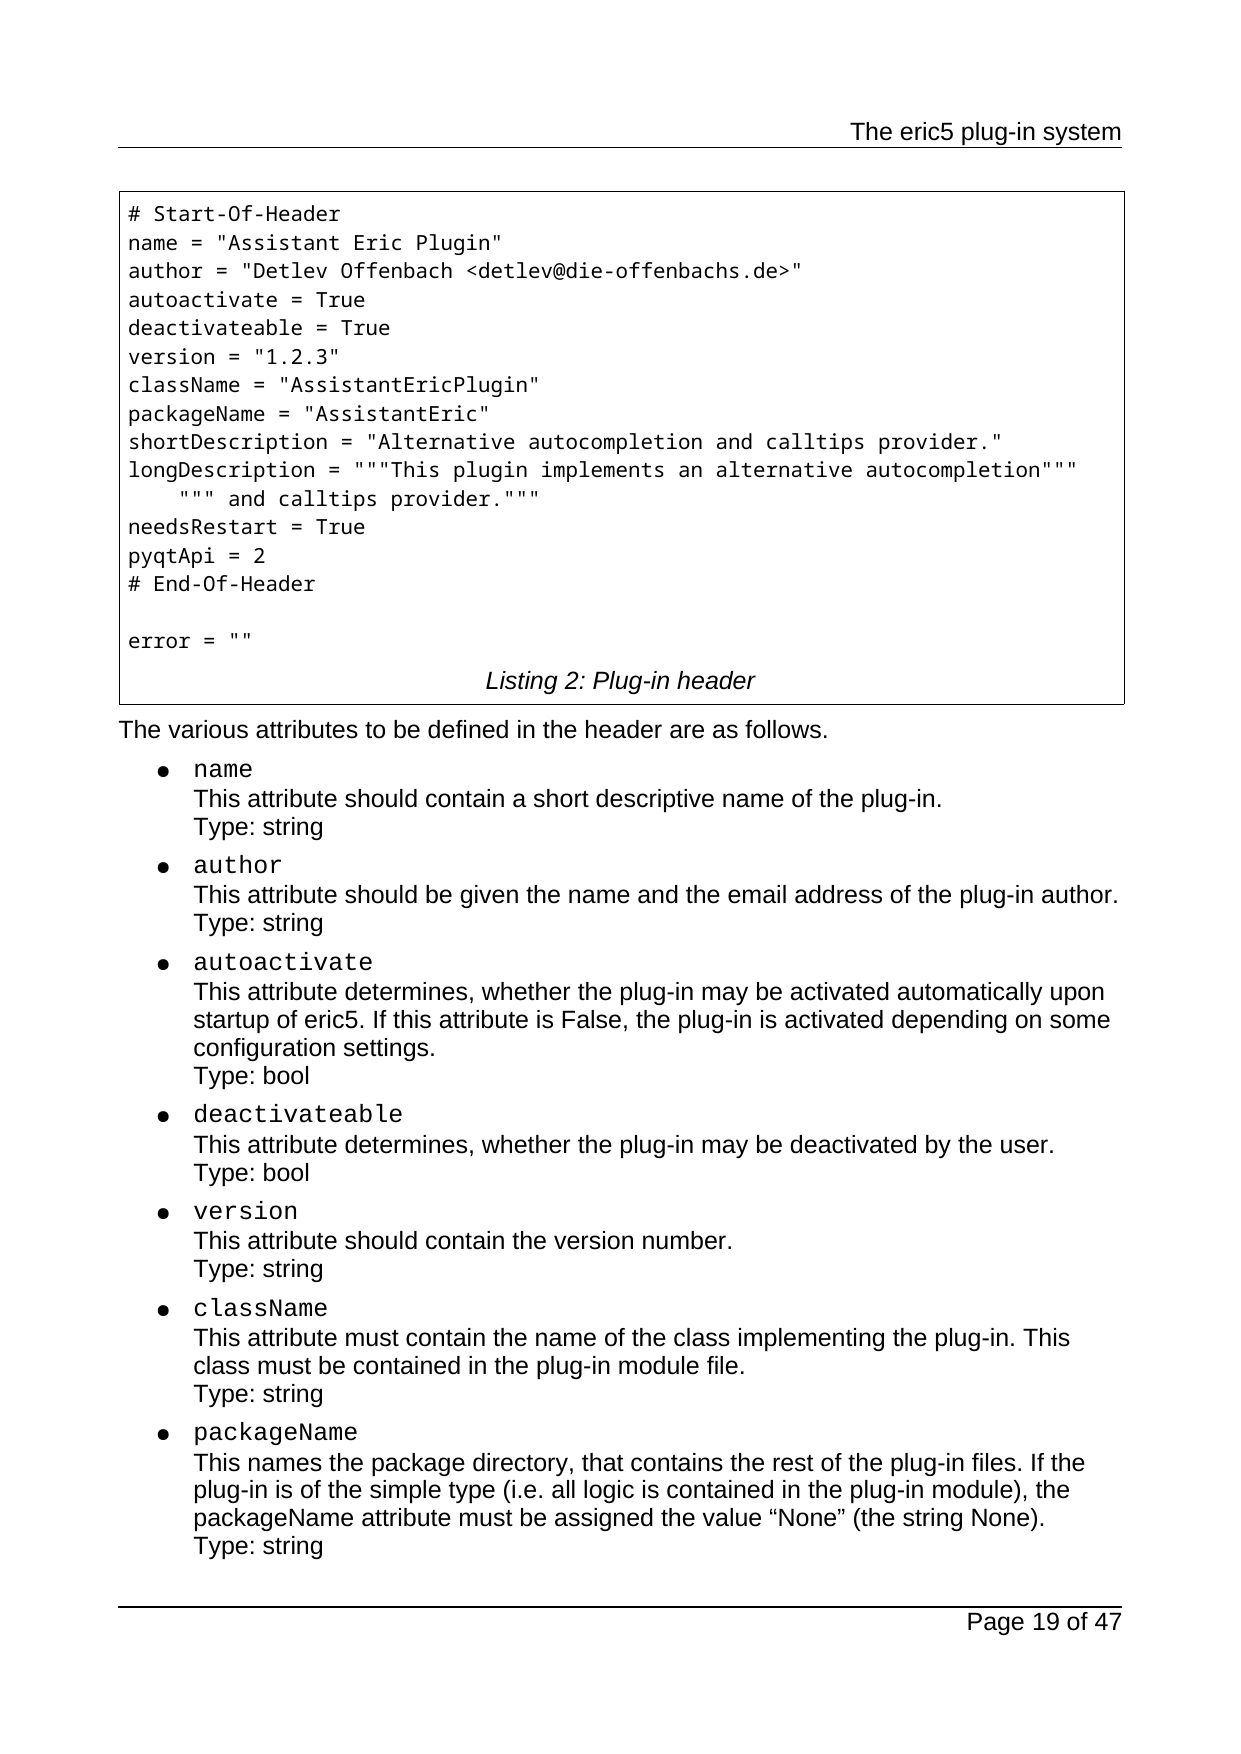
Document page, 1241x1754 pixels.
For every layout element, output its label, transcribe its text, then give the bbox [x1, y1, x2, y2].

list """ and calltips provider.""" [128, 484, 1115, 512]
list autoactivate = True [128, 285, 1115, 313]
list # Start-Of-Header [128, 199, 1115, 228]
list name This attribute should contain a short descriptive name of the plug-in. Type: string [156, 756, 1122, 840]
list needsRestart = True [128, 512, 1115, 541]
list packageName This names the package directory, that contains the rest of the plug-in files. If the plug-in is of the simple type (i.e. all logic is contained in the plug-in module), the packageName attribute must be assigned the value “None” (the string None). Type: string [156, 1420, 1122, 1560]
list version = "1.2.3" [128, 342, 1115, 370]
list deactivateable This attribute determines, whether the plug-in may be deactivated by the user. Type: bool [156, 1102, 1122, 1186]
text The various attributes to be defined in the header are as follows. [120, 192, 1124, 704]
list Listing 2: Plug-in header [128, 667, 1115, 695]
list className This attribute must contain the name of the class implementing the plug-in. This class must be contained in the plug-in module file. Type: string [156, 1295, 1122, 1407]
list author This attribute should be given the name and the email address of the plug-in author. Type: string [156, 853, 1122, 937]
text The various attributes to be defined in the header are as follows. [118, 192, 1122, 744]
list className = "AssistantEricPlugin" [128, 370, 1115, 399]
list pyqtApi = 2 [128, 541, 1115, 569]
list author = "Detlev Offenbach <detlev@die-offenbachs.de>" [128, 256, 1115, 285]
list packageName = "AssistantEric" [128, 399, 1115, 427]
list name = "Assistant Eric Plugin" [128, 228, 1115, 256]
list shortDescription = "Alternative autocompletion and calltips provider." [128, 427, 1115, 456]
list # End-Of-Header [128, 569, 1115, 598]
list version This attribute should contain the version number. Type: string [156, 1199, 1122, 1283]
text The various attributes to be defined in the header are as follows. [118, 177, 1122, 191]
list deactivateable = True [128, 313, 1115, 342]
list error = "" [128, 626, 1115, 654]
list autoactivate This attribute determines, whether the plug-in may be activated automatically upon startup of eric5. If this attribute is False, the plug-in is activated depending on some configuration settings. Type: bool [156, 949, 1122, 1089]
list longDescription = """This plugin implements an alternative autocompletion""" [128, 456, 1115, 484]
